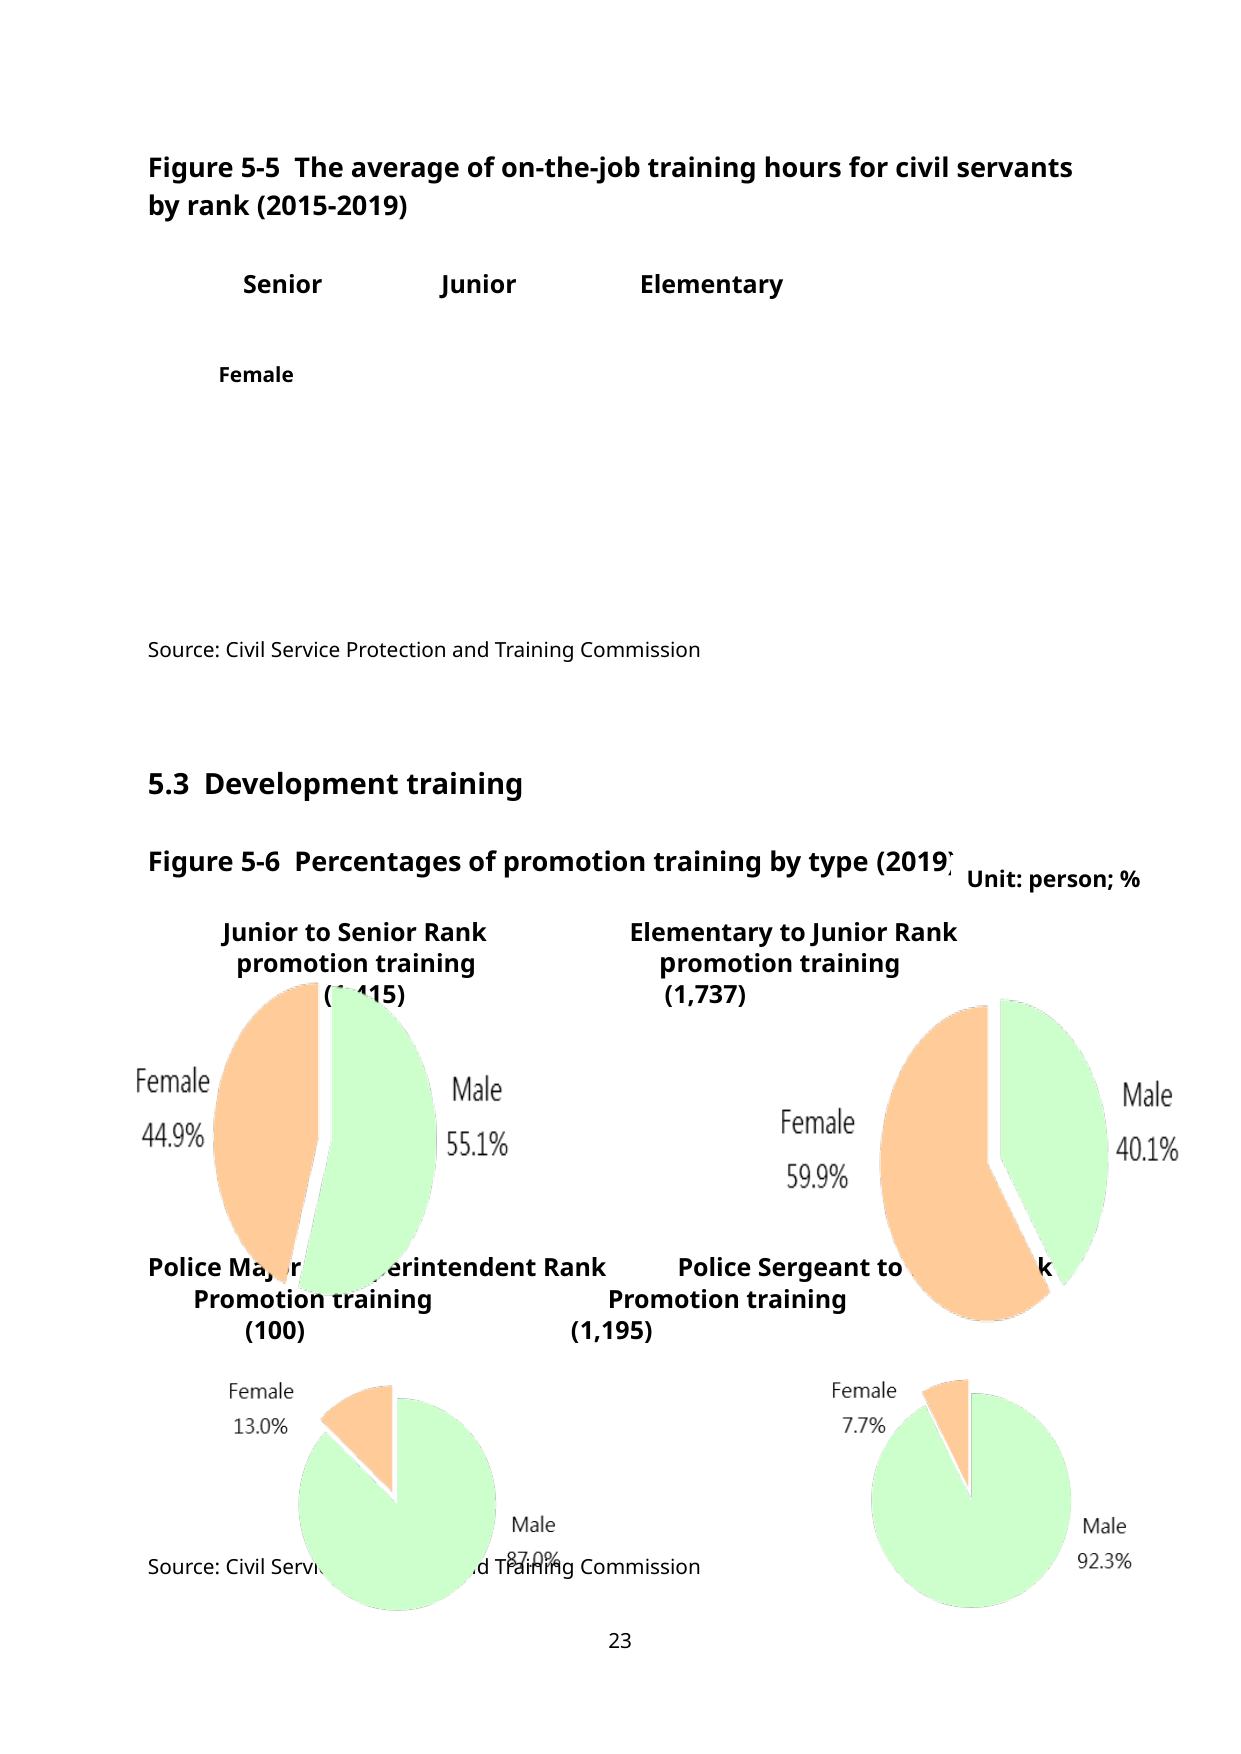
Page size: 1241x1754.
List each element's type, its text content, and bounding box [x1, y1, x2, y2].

picture [147, 611, 1116, 621]
text Promotion training Promotion training [148, 1299, 426, 1314]
text Junior to Senior Rank Elementary to Junior Rank [148, 916, 1092, 948]
text promotion training promotion training [148, 948, 1092, 979]
picture [780, 996, 1180, 1326]
text Female [218, 362, 396, 387]
picture [830, 1377, 1135, 1610]
text Senior Junior Elementary [148, 268, 1092, 300]
text Police Major to Superintendent Rank Police Sergeant to Major Rank [513, 1252, 780, 1283]
text (100) (1,195) [148, 1314, 1092, 1346]
subtitle Source: Civil Service Protection and Training Commission [148, 1539, 227, 1583]
subtitle Source: Civil Service Protection and Training Commission [564, 1539, 830, 1583]
picture [227, 1380, 564, 1613]
text (1,415) (1,737) [148, 979, 1092, 1010]
subtitle Figure 5-6 Percentages of promotion training by type (2019) [148, 841, 1161, 923]
text Promotion training Promotion training [426, 1283, 780, 1314]
text Unit: person; % [966, 863, 1146, 894]
subtitle 5.3 Development training [148, 758, 1092, 804]
text Source: Civil Service Protection and Training Commission [148, 621, 1092, 666]
subtitle Figure 5-5 The average of on-the-job training hours for civil servants by rank (2015-2019) [148, 148, 1092, 223]
picture [135, 980, 513, 1299]
